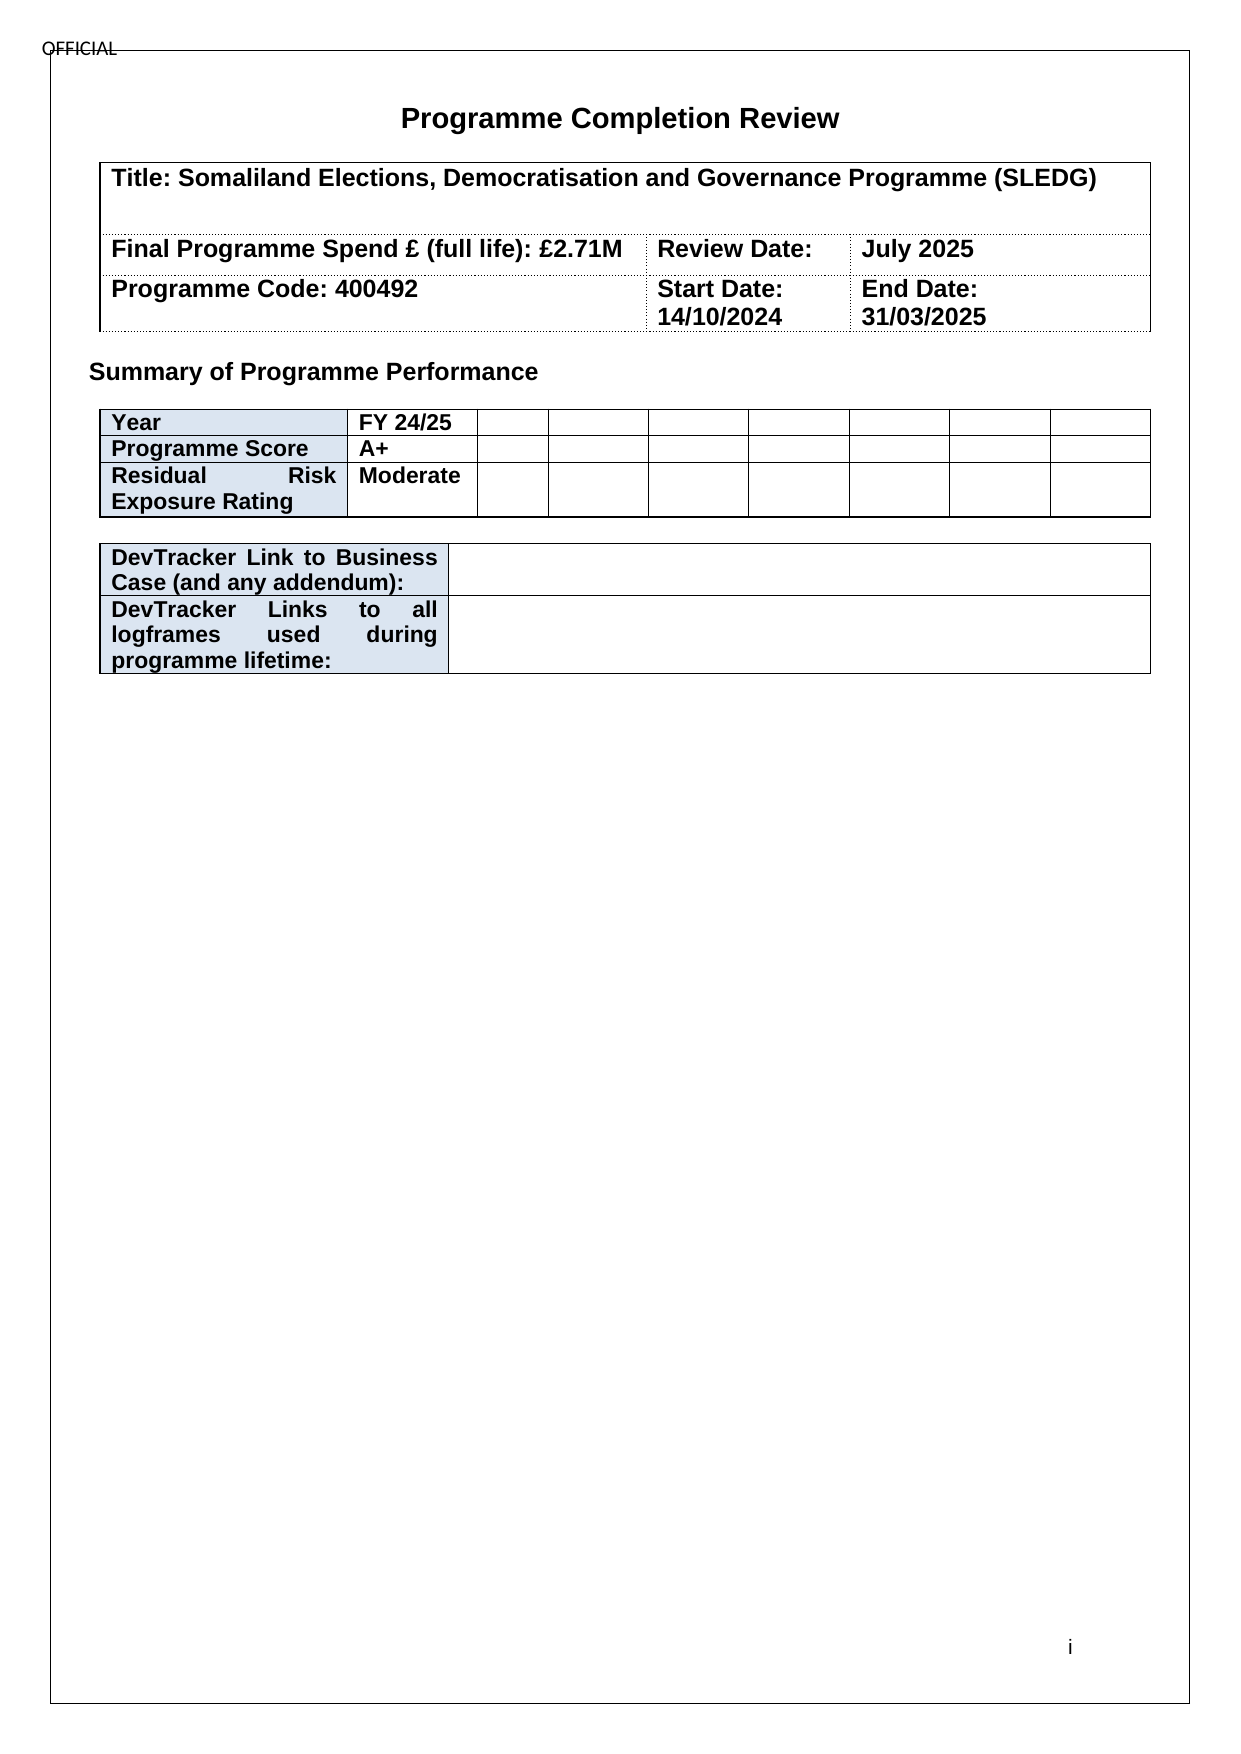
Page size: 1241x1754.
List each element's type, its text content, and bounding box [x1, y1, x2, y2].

table_cell July 2025 [850, 234, 1150, 275]
table_header [649, 410, 748, 435]
table_cell [449, 596, 1150, 673]
table_header [1051, 410, 1150, 435]
table_cell Final Programme Spend £ (full life): £2.71M [101, 234, 646, 275]
table_cell [749, 436, 849, 462]
table_header FY 24/25 [348, 410, 477, 435]
table_header DevTracker Link to Business Case (and any addendum): [101, 544, 448, 595]
table_cell [950, 436, 1050, 462]
table_cell [850, 463, 949, 516]
table_cell [478, 436, 548, 462]
table_cell [649, 436, 748, 462]
table_cell [850, 436, 949, 462]
text Programme Completion Review [89, 102, 1152, 134]
table_header Year [101, 410, 347, 435]
table_header [478, 410, 548, 435]
table_header [549, 410, 648, 435]
table_cell Programme Code: 400492 [101, 275, 646, 331]
table_cell [950, 463, 1050, 516]
table_cell [1051, 463, 1150, 516]
table_header Title: Somaliland Elections, Democratisation and Governance Programme (SLEDG) [101, 163, 1150, 234]
table_cell [749, 463, 849, 516]
table_cell [1051, 436, 1150, 462]
table_cell Moderate [348, 463, 477, 516]
table_header [449, 544, 1150, 595]
table_cell [549, 436, 648, 462]
table_cell [649, 463, 748, 516]
table_header [850, 410, 949, 435]
table_cell Residual Risk Exposure Rating [101, 463, 347, 516]
table_cell Start Date: 14/10/2024 [646, 275, 850, 331]
table_cell [478, 463, 548, 516]
table_cell Review Date: [646, 234, 850, 275]
table_header [749, 410, 849, 435]
table_cell A+ [348, 436, 477, 462]
table_cell End Date: 31/03/2025 [850, 275, 1150, 331]
table_cell DevTracker Links to all logframes used during programme lifetime: [101, 596, 448, 673]
table_header [950, 410, 1050, 435]
text Summary of Programme Performance [89, 357, 1152, 385]
table_cell Programme Score [101, 436, 347, 462]
table_cell [549, 463, 648, 516]
